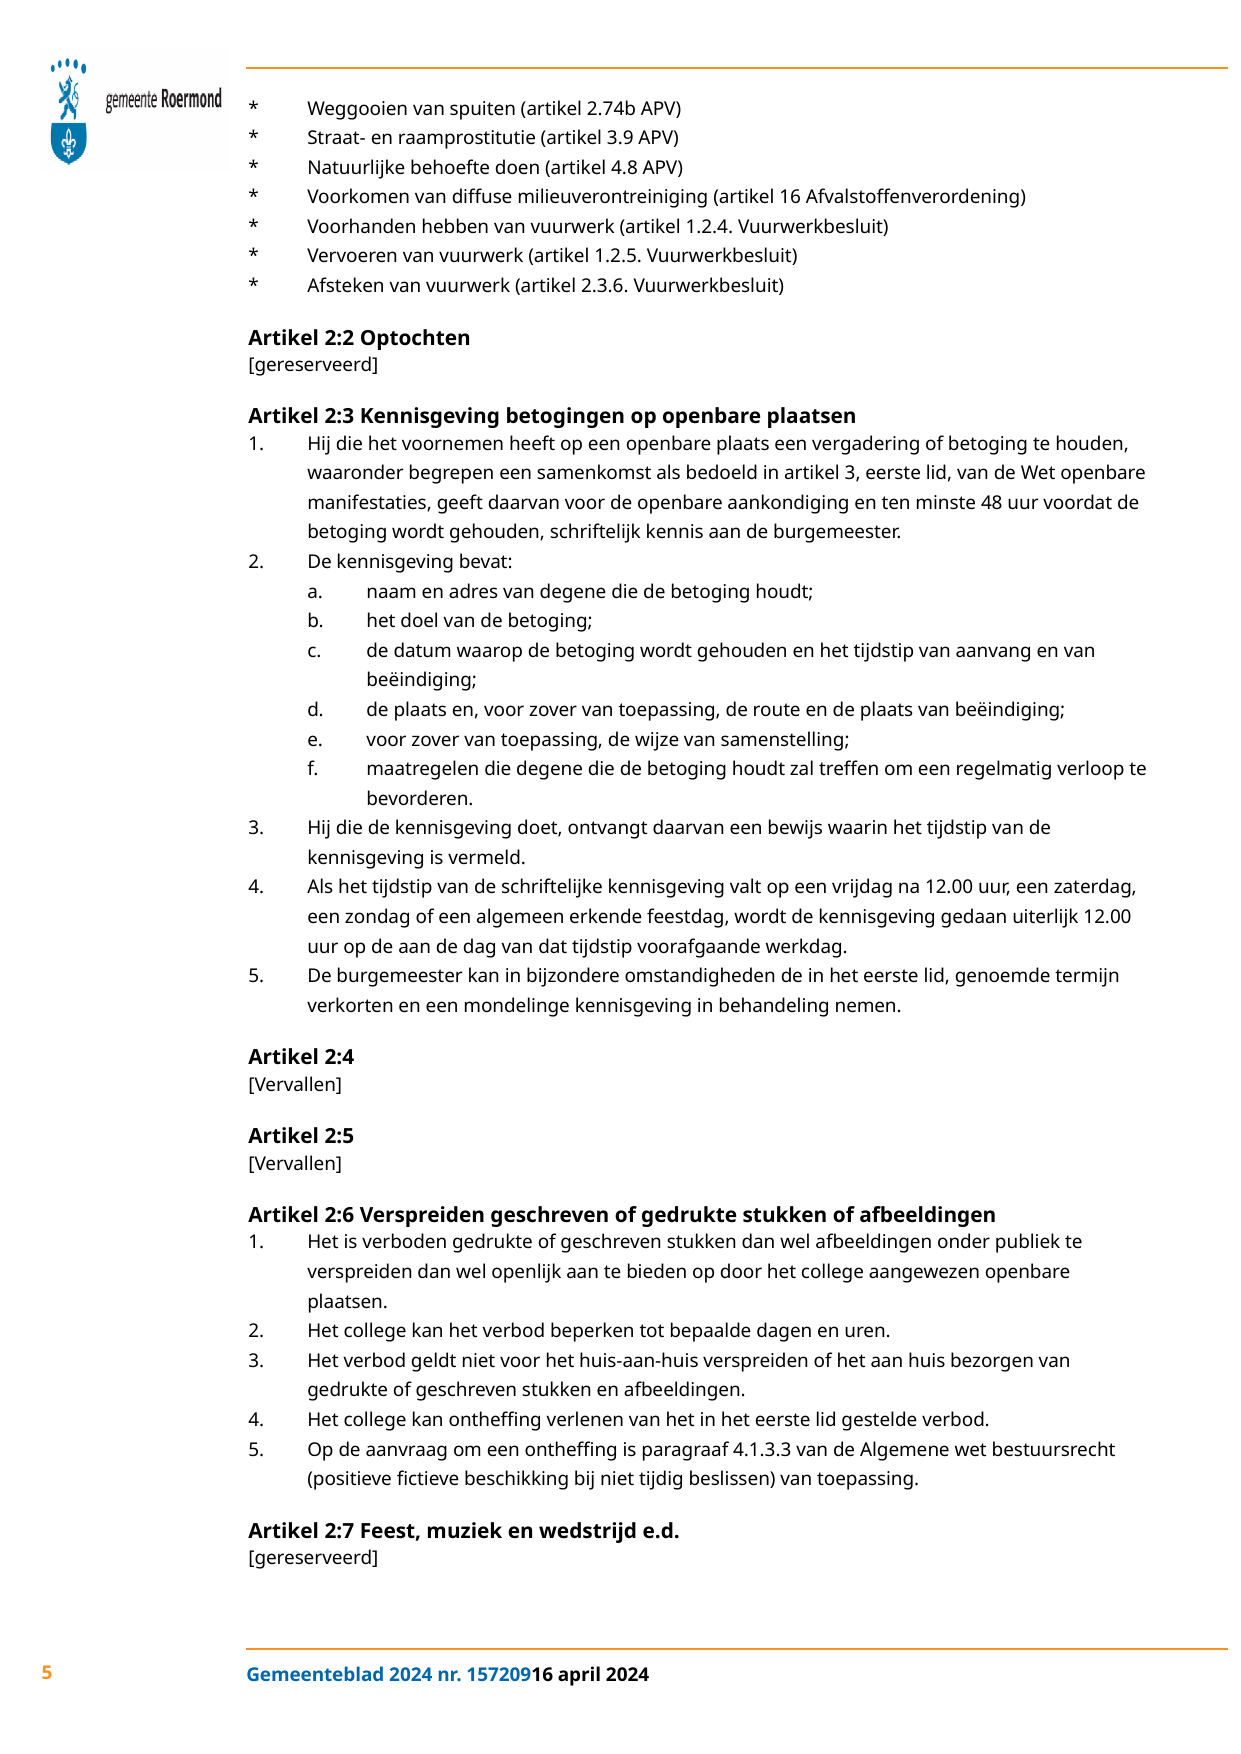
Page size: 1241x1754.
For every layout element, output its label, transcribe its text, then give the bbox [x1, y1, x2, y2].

list De kennisgeving bevat: [248, 548, 1152, 574]
text Artikel 2:2 Optochten [248, 323, 1152, 351]
list Hij die de kennisgeving doet, ontvangt daarvan een bewijs waarin het tijdstip van de kennisgeving is vermeld. [248, 814, 1152, 870]
text Artikel 2:7 Feest, muziek en wedstrijd e.d. [248, 1516, 1152, 1544]
list de datum waarop de betoging wordt gehouden en het tijdstip van aanvang en van beëindiging; [307, 637, 1152, 692]
list Op de aanvraag om een ontheffing is paragraaf 4.1.3.3 van de Algemene wet bestuursrecht (positieve fictieve beschikking bij niet tijdig beslissen) van toepassing. [248, 1436, 1152, 1491]
list Afsteken van vuurwerk (artikel 2.3.6. Vuurwerkbesluit) [248, 272, 1152, 298]
list Voorkomen van diffuse milieuverontreiniging (artikel 16 Afvalstoffenverordening) [248, 183, 1152, 209]
list De burgemeester kan in bijzondere omstandigheden de in het eerste lid, genoemde termijn verkorten en een mondelinge kennisgeving in behandeling nemen. [248, 962, 1152, 1018]
list Het is verboden gedrukte of geschreven stukken dan wel afbeeldingen onder publiek te verspreiden dan wel openlijk aan te bieden op door het college aangewezen openbare plaatsen. [248, 1229, 1152, 1313]
list Als het tijdstip van de schriftelijke kennisgeving valt op een vrijdag na 12.00 uur, een zaterdag, een zondag of een algemeen erkende feestdag, wordt de kennisgeving gedaan uiterlijk 12.00 uur op de aan de dag van dat tijdstip voorafgaande werkdag. [248, 874, 1152, 959]
text Artikel 2:6 Verspreiden geschreven of gedrukte stukken of afbeeldingen [248, 1200, 1152, 1229]
list voor zover van toepassing, de wijze van samenstelling; [307, 726, 1152, 752]
text Artikel 2:3 Kennisgeving betogingen op openbare plaatsen [248, 402, 1152, 430]
list het doel van de betoging; [307, 607, 1152, 633]
list Straat- en raamprostitutie (artikel 3.9 APV) [248, 124, 1152, 150]
text Artikel 2:5 [248, 1121, 1152, 1150]
list Het college kan ontheffing verlenen van het in het eerste lid gestelde verbod. [248, 1406, 1152, 1432]
text [Vervallen] [248, 1071, 1152, 1097]
list Weggooien van spuiten (artikel 2.74b APV) [248, 95, 1152, 121]
list Het verbod geldt niet voor het huis-aan-huis verspreiden of het aan huis bezorgen van gedrukte of geschreven stukken en afbeeldingen. [248, 1347, 1152, 1402]
list naam en adres van degene die de betoging houdt; [307, 578, 1152, 604]
list maatregelen die degene die de betoging houdt zal treffen om een regelmatig verloop te bevorderen. [307, 755, 1152, 811]
list Hij die het voornemen heeft op een openbare plaats een vergadering of betoging te houden, waaronder begrepen een samenkomst als bedoeld in artikel 3, eerste lid, van de Wet openbare manifestaties, geeft daarvan voor de openbare aankondiging en ten minste 48 uur voordat de betoging wordt gehouden, schriftelijk kennis aan de burgemeester. [248, 430, 1152, 544]
list Het college kan het verbod beperken tot bepaalde dagen en uren. [248, 1317, 1152, 1343]
text [gereserveerd] [248, 1544, 1152, 1570]
list Voorhanden hebben van vuurwerk (artikel 1.2.4. Vuurwerkbesluit) [248, 213, 1152, 239]
list de plaats en, voor zover van toepassing, de route en de plaats van beëindiging; [307, 696, 1152, 722]
text [Vervallen] [248, 1150, 1152, 1176]
text Artikel 2:4 [248, 1042, 1152, 1071]
text [gereserveerd] [248, 351, 1152, 377]
list Natuurlijke behoefte doen (artikel 4.8 APV) [248, 154, 1152, 180]
list Vervoeren van vuurwerk (artikel 1.2.5. Vuurwerkbesluit) [248, 243, 1152, 268]
picture [41, 47, 231, 172]
